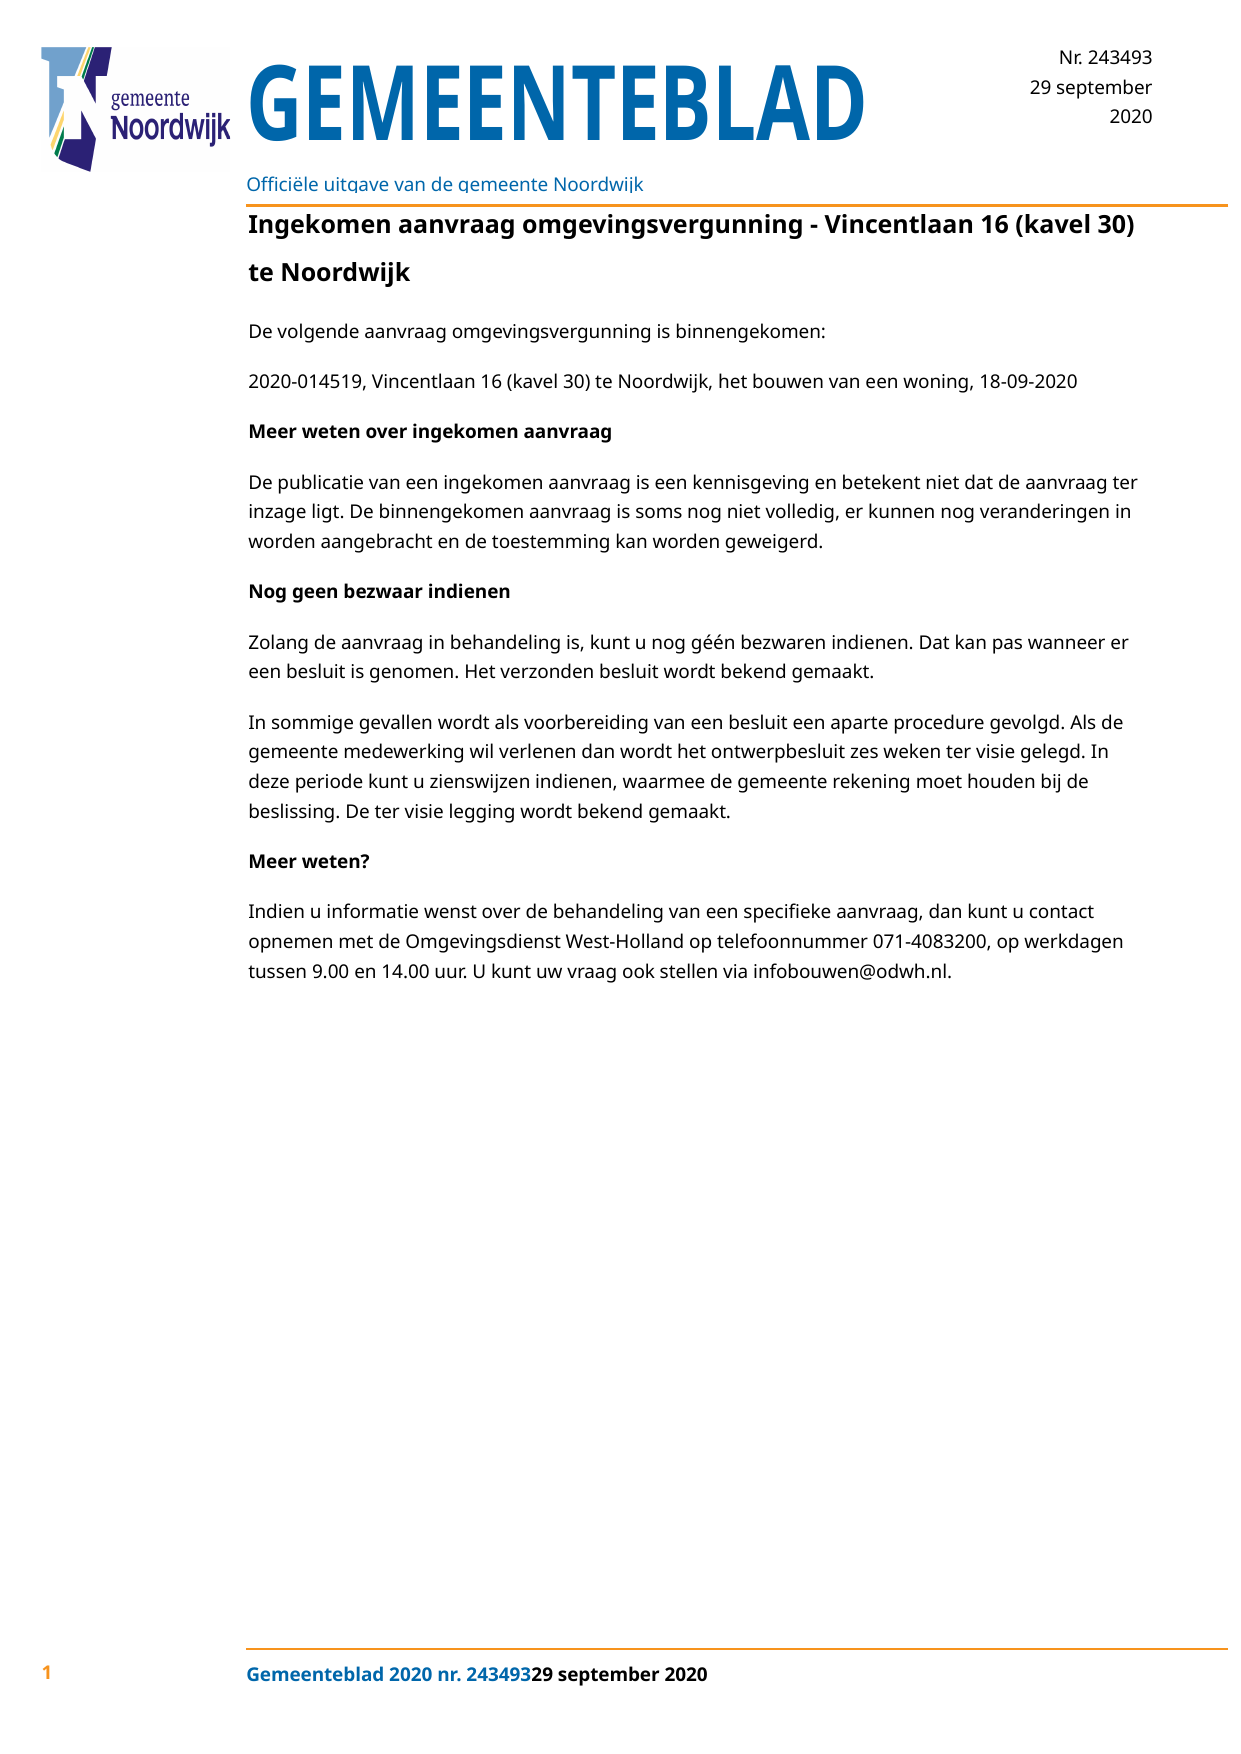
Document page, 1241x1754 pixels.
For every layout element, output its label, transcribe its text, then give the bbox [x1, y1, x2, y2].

text Meer weten over ingekomen aanvraag [248, 419, 1152, 444]
text Meer weten? [248, 848, 1152, 874]
text 2020-014519, Vincentlaan 16 (kavel 30) te Noordwijk, het bouwen van een woning, 18-09-2020 [248, 368, 1152, 394]
picture [41, 47, 231, 172]
text De publicatie van een ingekomen aanvraag is een kennisgeving en betekent niet dat de aanvraag ter inzage ligt. De binnengekomen aanvraag is soms nog niet volledig, er kunnen nog veranderingen in worden aangebracht en de toestemming kan worden geweigerd. [248, 469, 1152, 554]
text Indien u informatie wenst over de behandeling van een specifieke aanvraag, dan kunt u contact opnemen met de Omgevingsdienst West-Holland op telefoonnummer 071-4083200, op werkdagen tussen 9.00 en 14.00 uur. U kunt uw vraag ook stellen via infobouwen@odwh.nl. [248, 899, 1152, 984]
text Zolang de aanvraag in behandeling is, kunt u nog géén bezwaren indienen. Dat kan pas wanneer er een besluit is genomen. Het verzonden besluit wordt bekend gemaakt. [248, 629, 1152, 684]
text In sommige gevallen wordt als voorbereiding van een besluit een aparte procedure gevolgd. Als de gemeente medewerking wil verlenen dan wordt het ontwerpbesluit zes weken ter visie gelegd. In deze periode kunt u zienswijzen indienen, waarmee de gemeente rekening moet houden bij de beslissing. De ter visie legging wordt bekend gemaakt. [248, 709, 1152, 824]
text Ingekomen aanvraag omgevingsvergunning - Vincentlaan 16 (kavel 30) te Noordwijk [248, 207, 1152, 288]
text Nog geen bezwaar indienen [248, 579, 1152, 604]
text De volgende aanvraag omgevingsvergunning is binnengekomen: [248, 318, 1152, 344]
